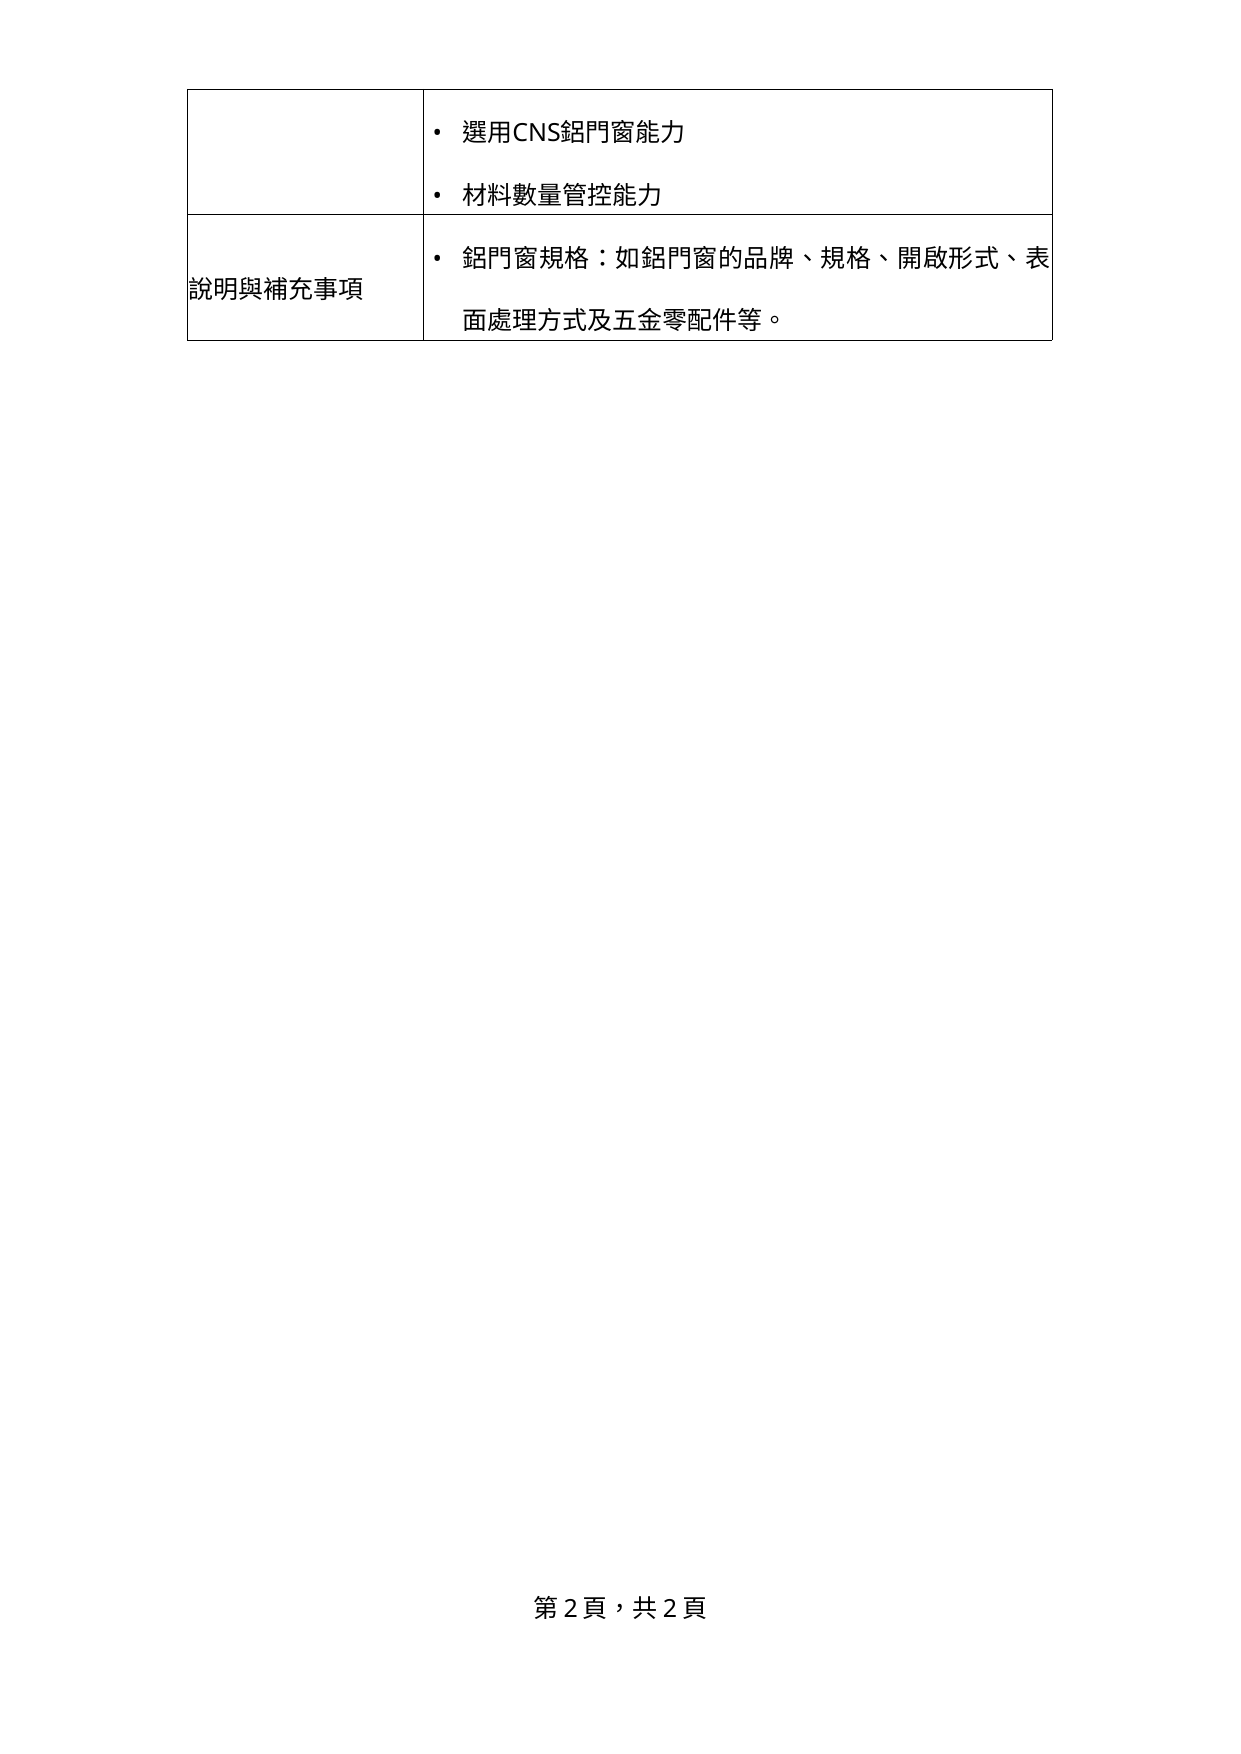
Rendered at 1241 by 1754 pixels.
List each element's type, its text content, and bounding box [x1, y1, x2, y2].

table_cell [188, 90, 423, 214]
table_cell 識圖基本能力 單位、尺寸換算能力 丈量、測量與放樣能力 選用CNS鋁門窗能力 材料數量管控能力 [424, 90, 1052, 214]
table_cell 鋁門窗規格：如鋁門窗的品牌、規格、開啟形式、表面處理方式及五金零配件等。 [424, 215, 1052, 340]
table_cell 說明與補充事項 [188, 215, 423, 340]
